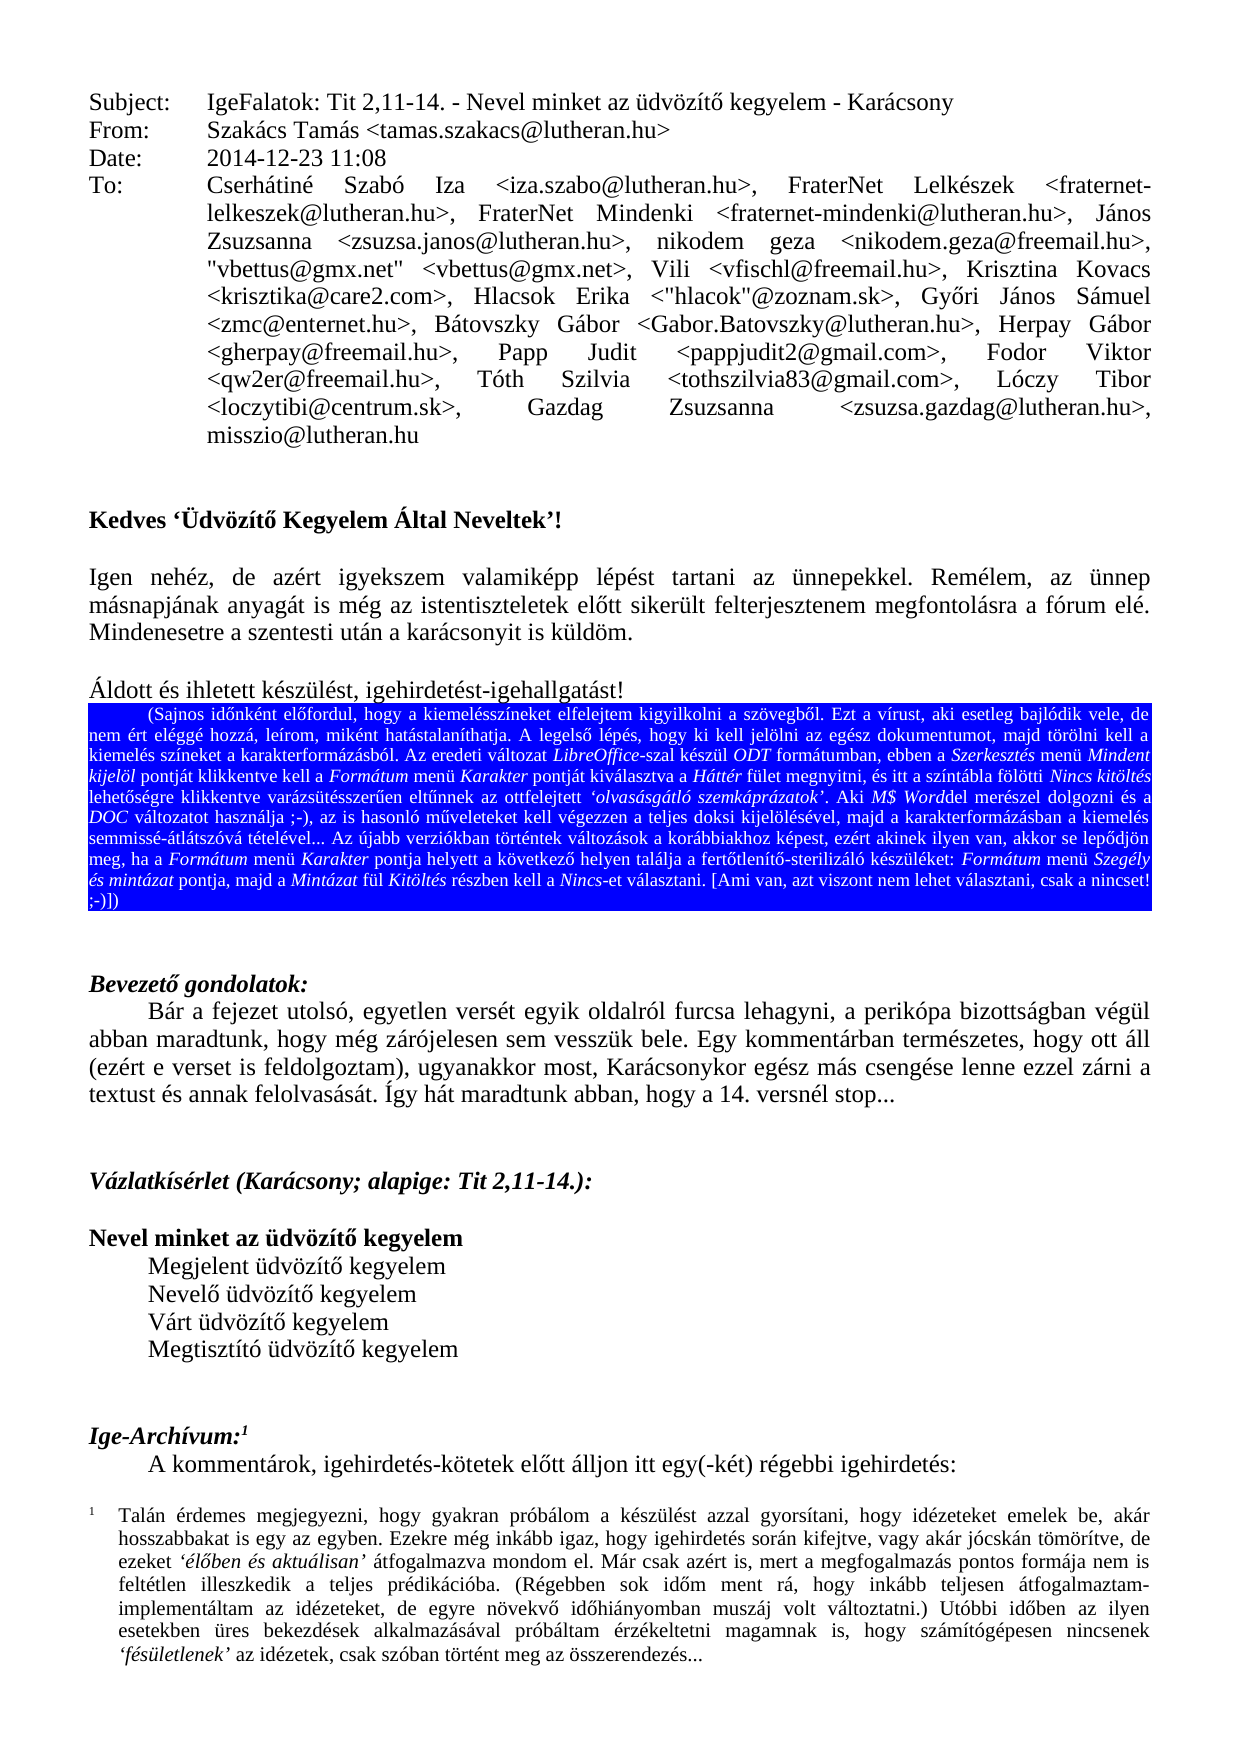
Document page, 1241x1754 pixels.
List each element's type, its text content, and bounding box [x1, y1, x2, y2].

subtitle Kedves ‘Üdvözítő Kegyelem Által Neveltek’! [88, 506, 1152, 534]
text Megtisztító üdvözítő kegyelem [88, 1335, 1152, 1363]
text Megjelent üdvözítő kegyelem [88, 1252, 1152, 1280]
text Bevezető gondolatok: [88, 970, 1152, 997]
text Nevelő üdvözítő kegyelem [88, 1280, 1152, 1308]
text Vázlatkísérlet (Karácsony; alapige: Tit 2,11-14.): [88, 1167, 1152, 1195]
text To: Cserhátiné Szabó Iza <iza.szabo@lutheran.hu>, FraterNet Lelkészek <fraternet-lelkeszek@lutheran.hu>, FraterNet Mindenki <fraternet-mindenki@lutheran.hu>, János Zsuzsanna <zsuzsa.janos@lutheran.hu>, nikodem geza <nikodem.geza@freemail.hu>, "vbettus@gmx.net" <vbettus@gmx.net>, Vili <vfischl@freemail.hu>, Krisztina Kovacs <krisztika@care2.com>, Hlacsok Erika <"hlacok"@zoznam.sk>, Győri János Sámuel <zmc@enternet.hu>, Bátovszky Gábor <Gabor.Batovszky@lutheran.hu>, Herpay Gábor <gherpay@freemail.hu>, Papp Judit <pappjudit2@gmail.com>, Fodor Viktor <qw2er@freemail.hu>, Tóth Szilvia <tothszilvia83@gmail.com>, Lóczy Tibor <loczytibi@centrum.sk>, Gazdag Zsuzsanna <zsuzsa.gazdag@lutheran.hu>, misszio@lutheran.hu [88, 172, 1152, 449]
text From: Szakács Tamás <tamas.szakacs@lutheran.hu> [88, 116, 1152, 144]
text A kommentárok, igehirdetés-kötetek előtt álljon itt egy(-két) régebbi igehirdetés: [88, 1450, 1152, 1478]
text Várt üdvözítő kegyelem [88, 1308, 1152, 1335]
text Date: 2014-12-23 11:08 [88, 144, 1152, 172]
text Ige-Archívum: [88, 1422, 1152, 1450]
text Áldott és ihletett készülést, igehirdetést-igehallgatást! [88, 676, 1152, 703]
text Subject: IgeFalatok: Tit 2,11-14. - Nevel minket az üdvözítő kegyelem - Karácsony [88, 88, 1152, 116]
text Talán érdemes megjegyezni, hogy gyakran próbálom a készülést azzal gyorsítani, hogy idézeteket emelek be, akár hosszabbakat is egy az egyben. Ezekre még inkább igaz, hogy igehirdetés során kifejtve, vagy akár jócskán tömörítve, de ezeket ‘élőben és aktuálisan’ átfogalmazva mondom el. Már csak azért is, mert a megfogalmazás pontos formája nem is feltétlen illeszkedik a teljes prédikációba. (Régebben sok időm ment rá, hogy inkább teljesen átfogalmaztam-implementáltam az idézeteket, de egyre növekvő időhiányomban muszáj volt változtatni.) Utóbbi időben az ilyen esetekben üres bekezdések alkalmazásával próbáltam érzékeltetni magamnak is, hogy számítógépesen nincsenek ‘fésületlenek’ az idézetek, csak szóban történt meg az összerendezés... [88, 1504, 1152, 1665]
text (Sajnos időnként előfordul, hogy a kiemelésszíneket elfelejtem kigyilkolni a szövegből. Ezt a vírust, aki esetleg bajlódik vele, de nem ért eléggé hozzá, leírom, miként hatástalaníthatja. A legelső lépés, hogy ki kell jelölni az egész dokumentumot, majd törölni kell a kiemelés színeket a karakterformázásból. Az eredeti változat LibreOffice-szal készül ODT formátumban, ebben a Szerkesztés menü Mindent kijelöl pontját klikkentve kell a Formátum menü Karakter pontját kiválasztva a Háttér fület megnyitni, és itt a színtábla fölötti Nincs kitöltés lehetőségre klikkentve varázsütésszerűen eltűnnek az ottfelejtett ‘olvasásgátló szemkáprázatok’. Aki M$ Worddel merészel dolgozni és a DOC változatot használja ;‑), az is hasonló műveleteket kell végezzen a teljes doksi kijelölésével, majd a karakterformázásban a kiemelés semmissé-átlátszóvá tételével... Az újabb verziókban történtek változások a korábbiakhoz képest, ezért akinek ilyen van, akkor se lepődjön meg, ha a Formátum menü Karakter pontja helyett a következő helyen találja a fertőtlenítő-sterilizáló készüléket: Formátum menü Szegély és mintázat pontja, majd a Mintázat fül Kitöltés részben kell a Nincs-et választani. [Ami van, azt viszont nem lehet választani, csak a nincset! ;‑)]) [88, 703, 1152, 911]
text Bár a fejezet utolsó, egyetlen versét egyik oldalról furcsa lehagyni, a perikópa bizottságban végül abban maradtunk, hogy még zárójelesen sem vesszük bele. Egy kommentárban természetes, hogy ott áll (ezért e verset is feldolgoztam), ugyanakkor most, Karácsonykor egész más csengése lenne ezzel zárni a textust és annak felolvasását. Így hát maradtunk abban, hogy a 14. versnél stop... [88, 997, 1152, 1108]
text Igen nehéz, de azért igyekszem valamiképp lépést tartani az ünnepekkel. Remélem, az ünnep másnapjának anyagát is még az istentiszteletek előtt sikerült felterjesztenem megfontolásra a fórum elé. Mindenesetre a szentesti után a karácsonyit is küldöm. [88, 563, 1152, 646]
text Nevel minket az üdvözítő kegyelem [88, 1224, 1152, 1252]
